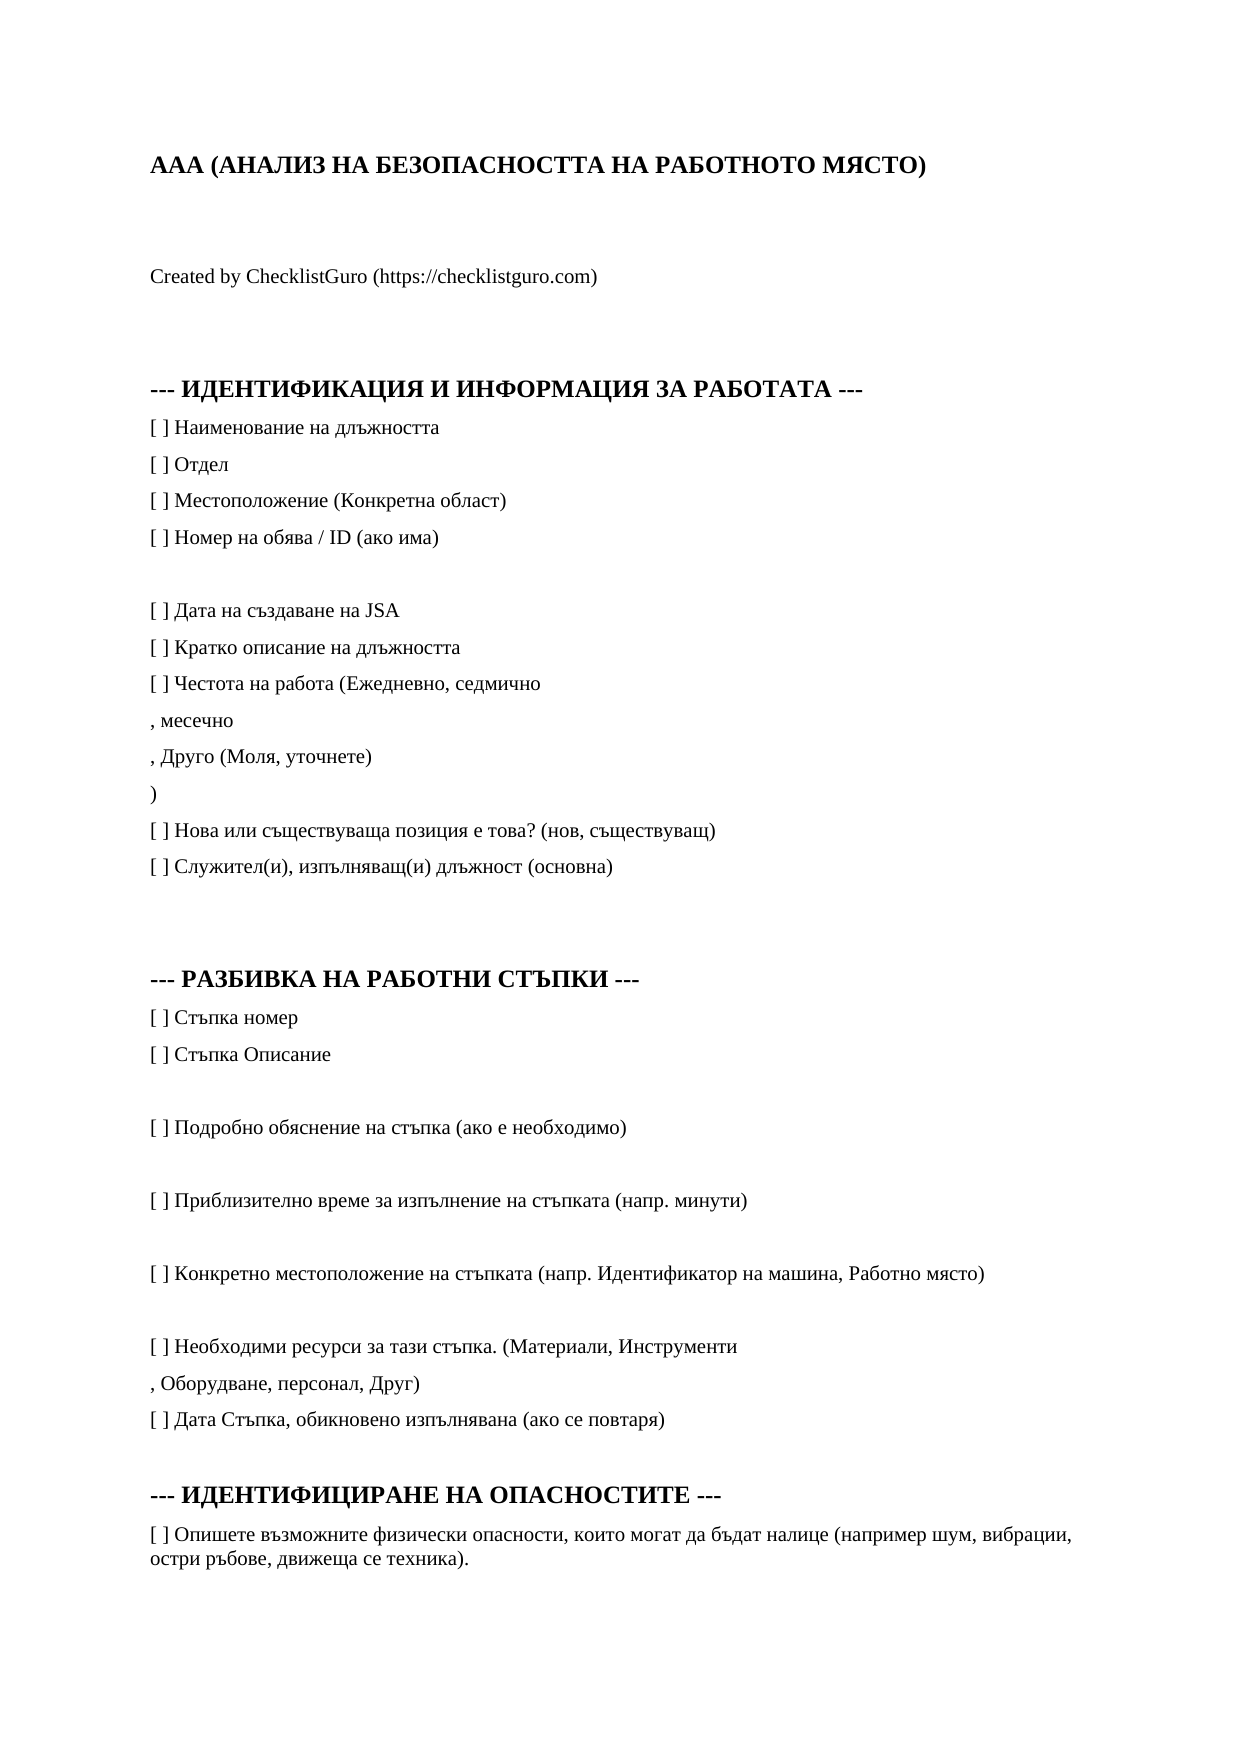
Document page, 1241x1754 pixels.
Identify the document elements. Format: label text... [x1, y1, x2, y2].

text [ ] Стъпка Описание [150, 1042, 1090, 1066]
text [ ] Местоположение (Конкретна област) [150, 488, 1090, 512]
text --- ИДЕНТИФИЦИРАНЕ НА ОПАСНОСТИТЕ --- [150, 1480, 1090, 1509]
text --- ИДЕНТИФИКАЦИЯ И ИНФОРМАЦИЯ ЗА РАБОТАТА --- [150, 374, 1090, 403]
text ААА (АНАЛИЗ НА БЕЗОПАСНОСТТА НА РАБОТНОТО МЯСТО) [150, 150, 1090, 179]
text [ ] Конкретно местоположение на стъпката (напр. Идентификатор на машина, Работно място) [150, 1261, 1090, 1285]
text [ ] Нова или съществуваща позиция е това? (нов, съществуващ) [150, 817, 1090, 842]
text [ ] Честота на работа (Ежедневно, седмично [150, 671, 1090, 695]
text [ ] Дата Стъпка, обикновено изпълнявана (ако се повтаря) [150, 1407, 1090, 1431]
text [ ] Отдел [150, 452, 1090, 476]
text Created by ChecklistGuro (https://checklistguro.com) [150, 264, 1090, 288]
text --- РАЗБИВКА НА РАБОТНИ СТЪПКИ --- [150, 964, 1090, 992]
text , Оборудване, персонал, Друг) [150, 1371, 1090, 1395]
text [ ] Необходими ресурси за тази стъпка. (Материали, Инструменти [150, 1334, 1090, 1358]
text [ ] Кратко описание на длъжността [150, 635, 1090, 659]
text [ ] Подробно обяснение на стъпка (ако е необходимо) [150, 1115, 1090, 1139]
text , Друго (Моля, уточнете) [150, 744, 1090, 768]
text ) [150, 781, 1090, 805]
text [ ] Стъпка номер [150, 1005, 1090, 1029]
text [ ] Опишете възможните физически опасности, които могат да бъдат налице (например шум, вибрации, остри ръбове, движеща се техника). [150, 1522, 1090, 1570]
text [ ] Дата на създаване на JSA [150, 598, 1090, 622]
text , месечно [150, 708, 1090, 732]
text [ ] Служител(и), изпълняващ(и) длъжност (основна) [150, 854, 1090, 878]
text [ ] Наименование на длъжността [150, 415, 1090, 439]
text [ ] Приблизително време за изпълнение на стъпката (напр. минути) [150, 1188, 1090, 1212]
text [ ] Номер на обява / ID (ако има) [150, 525, 1090, 549]
